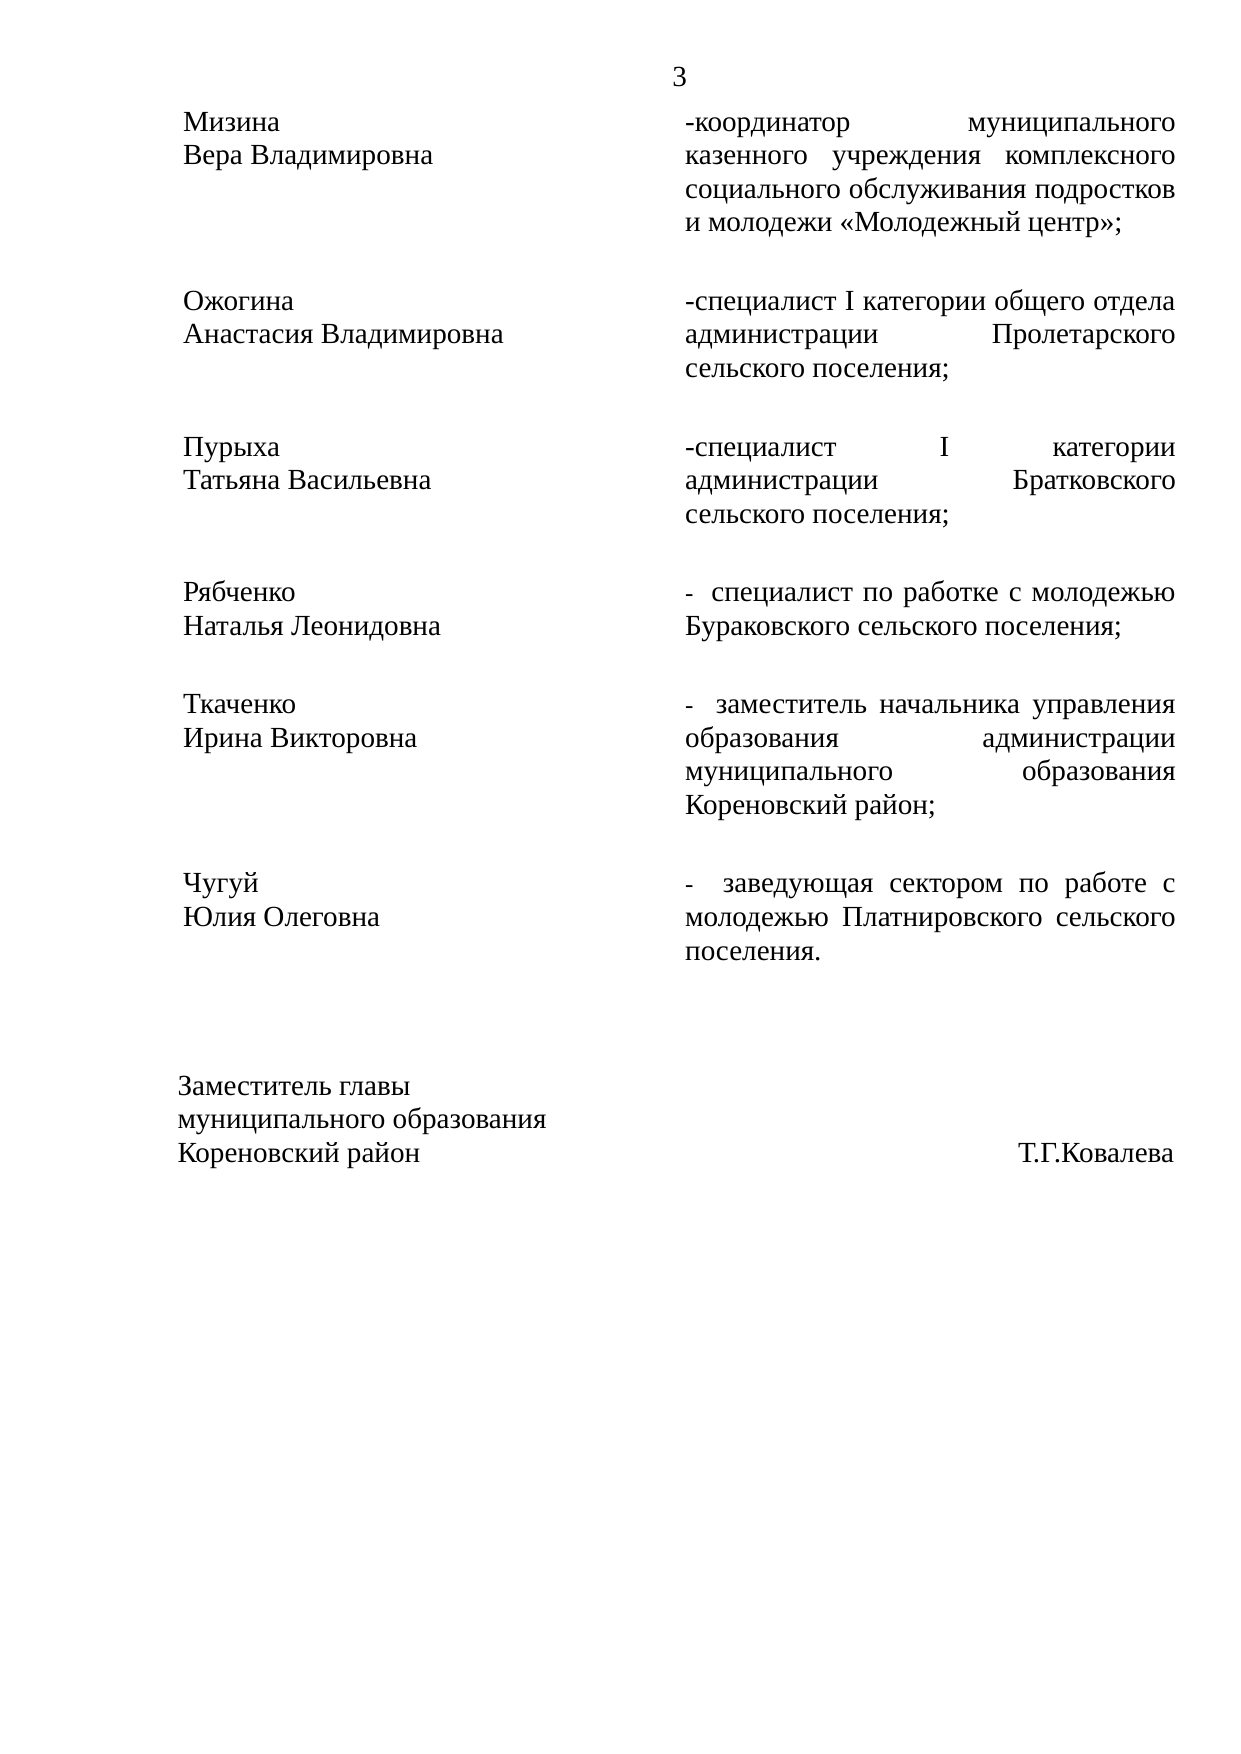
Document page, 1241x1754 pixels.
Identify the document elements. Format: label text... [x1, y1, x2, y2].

text Заместитель главы [177, 1068, 1181, 1101]
table_cell - специалист по работке с молодежью Бураковского сельского поселения; [679, 569, 1181, 681]
table_cell -координатор муниципального казенного учреждения комплексного социального обслуживания подростков и молодежи «Молодежный центр»; [679, 98, 1181, 277]
table_cell Ожогина Анастасия Владимировна [177, 277, 679, 423]
table_cell Пурыха Татьяна Васильевна [177, 423, 679, 568]
text Кореновский район Т.Г.Ковалева [177, 1135, 1181, 1168]
table_cell 3 [177, 53, 1181, 98]
text муниципального образования [177, 1101, 1181, 1135]
table_cell -специалист I категории общего отдела администрации Пролетарского сельского поселения; [679, 277, 1181, 423]
table_cell - заместитель начальника управления образования администрации муниципального образования Кореновский район; [679, 681, 1181, 860]
table_cell -специалист I категории администрации Братковского сельского поселения; [679, 423, 1181, 568]
table_cell Рябченко Наталья Леонидовна [177, 569, 679, 681]
table_cell Мизина Вера Владимировна [177, 98, 679, 277]
table_cell Ткаченко Ирина Викторовна [177, 681, 679, 860]
table_cell Чугуй Юлия Олеговна [177, 860, 679, 972]
table_cell - заведующая сектором по работе с молодежью Платнировского сельского поселения. [679, 860, 1181, 972]
